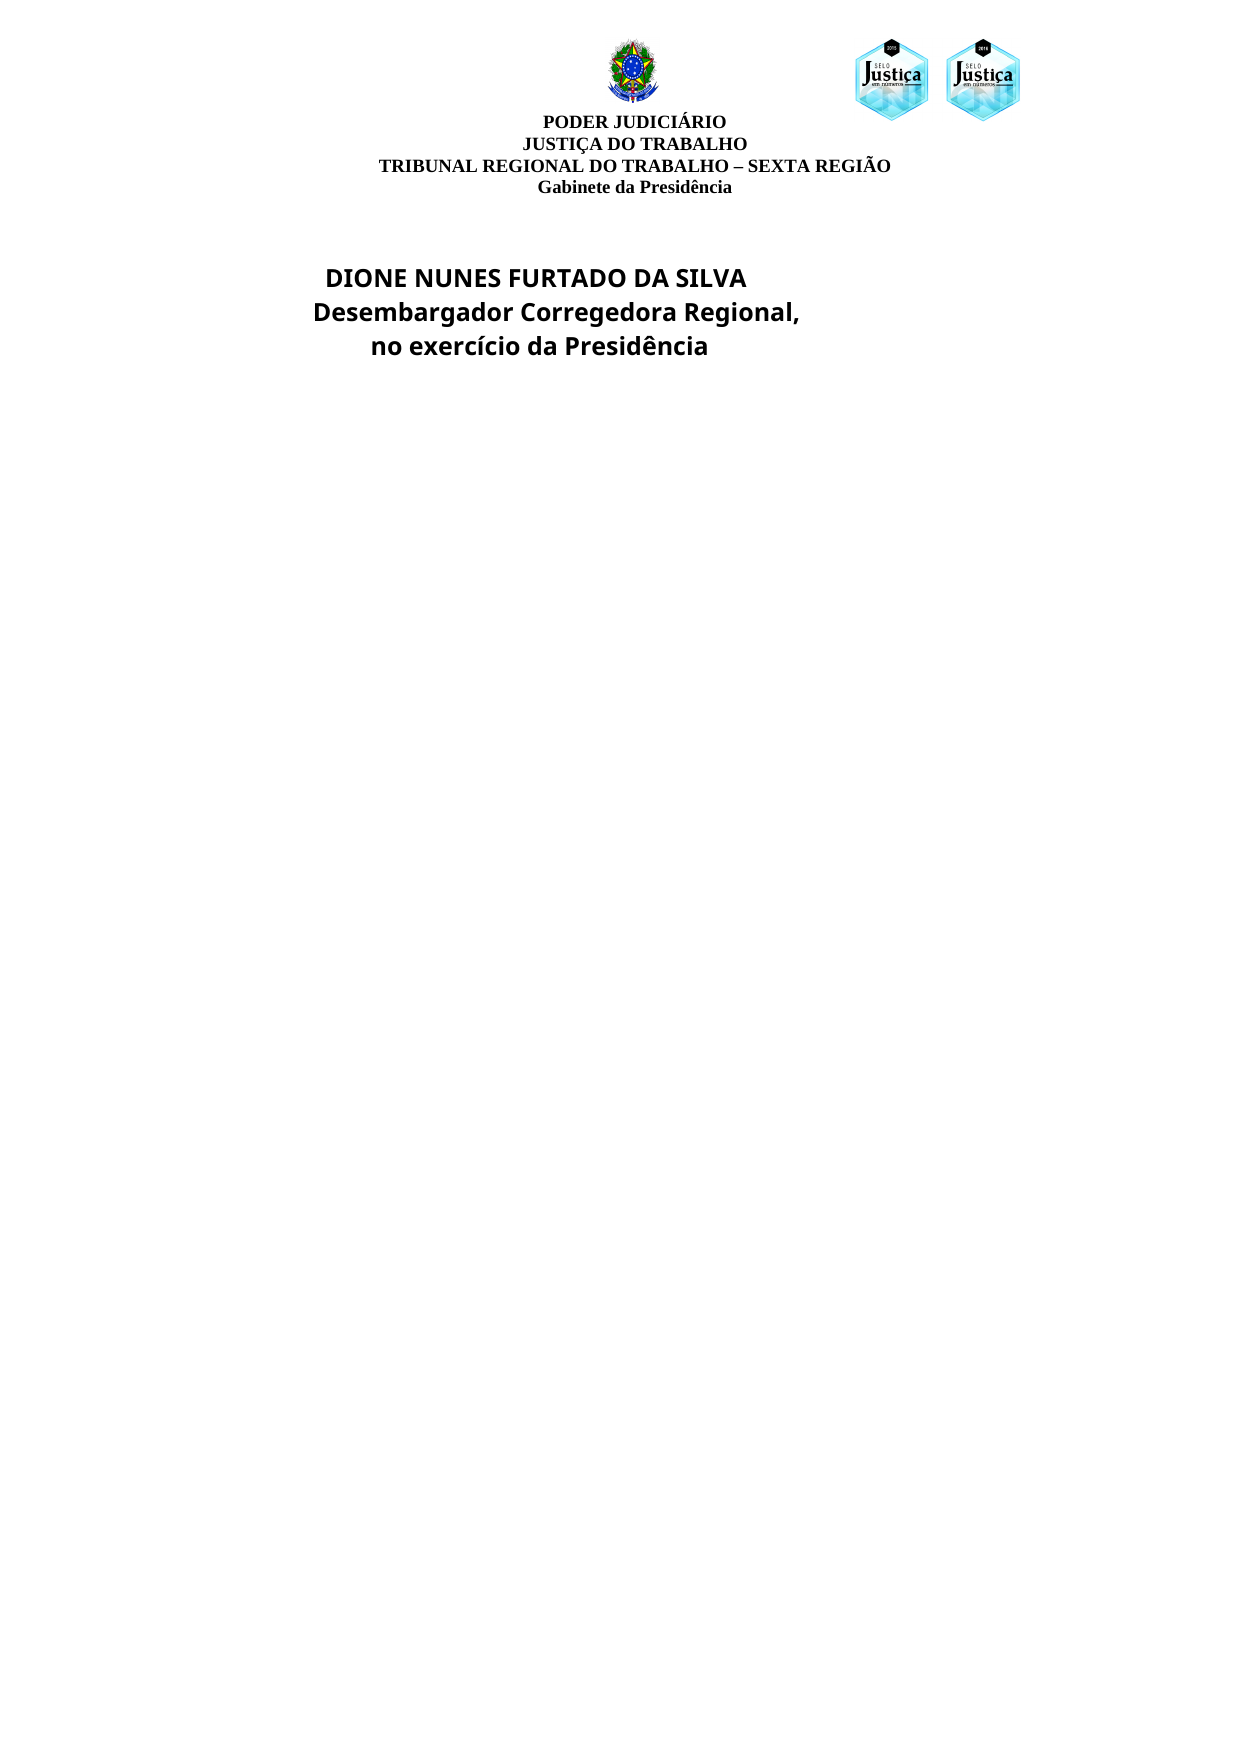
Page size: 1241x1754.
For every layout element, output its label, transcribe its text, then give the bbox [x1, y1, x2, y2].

picture [854, 38, 1021, 122]
text DIONE NUNES FURTADO DA SILVA [177, 260, 1093, 294]
text no exercício da Presidência [177, 328, 1093, 362]
text Desembargador Corregedora Regional, [177, 294, 1093, 328]
picture [605, 37, 660, 104]
